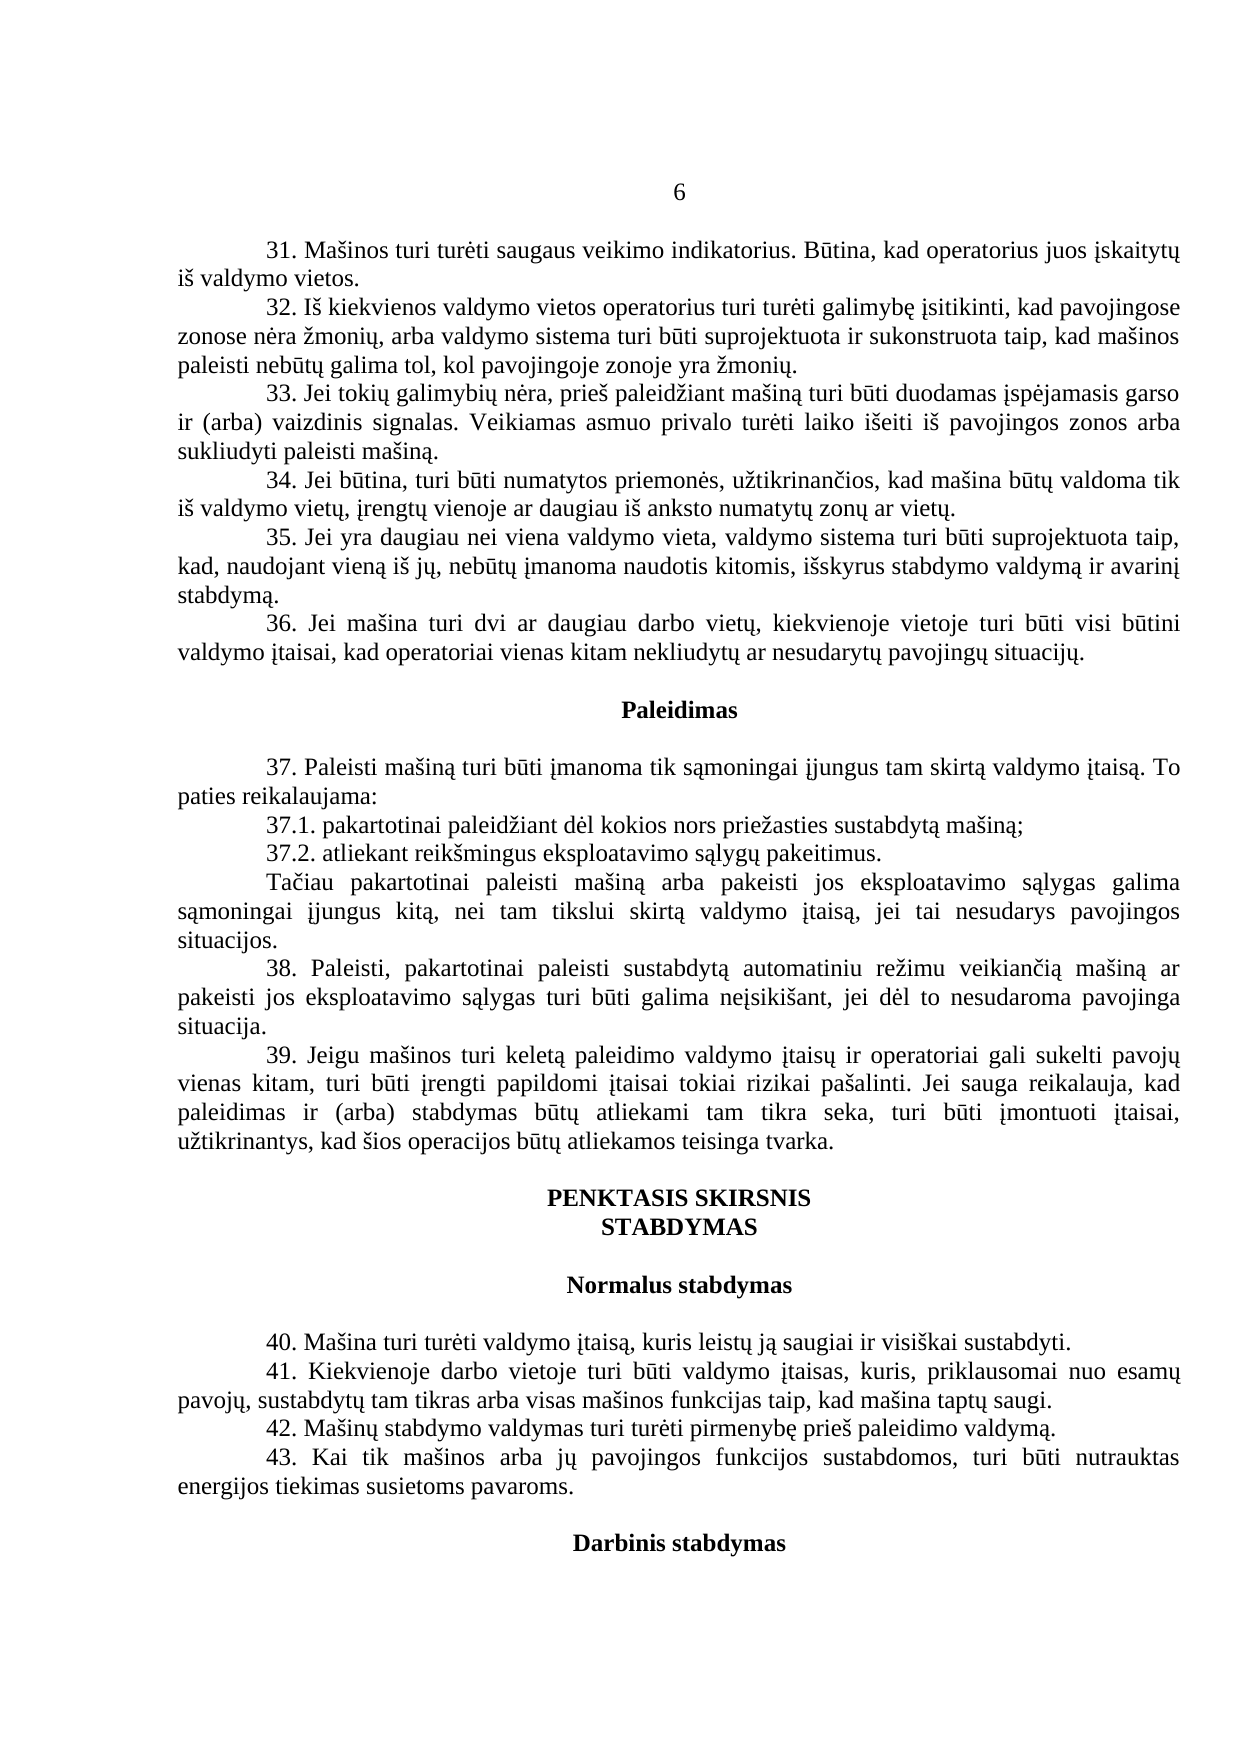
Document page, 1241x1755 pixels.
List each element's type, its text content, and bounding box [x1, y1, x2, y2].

text 39. Jeigu mašinos turi keletą paleidimo valdymo įtaisų ir operatoriai gali sukelti pavojų vienas kitam, turi būti įrengti papildomi įtaisai tokiai rizikai pašalinti. Jei sauga reikalauja, kad paleidimas ir (arba) stabdymas būtų atliekami tam tikra seka, turi būti įmontuoti įtaisai, užtikrinantys, kad šios operacijos būtų atliekamos teisinga tvarka. [177, 1040, 1181, 1155]
text 35. Jei yra daugiau nei viena valdymo vieta, valdymo sistema turi būti suprojektuota taip, kad, naudojant vieną iš jų, nebūtų įmanoma naudotis kitomis, išskyrus stabdymo valdymą ir avarinį stabdymą. [177, 522, 1181, 608]
text 42. Mašinų stabdymo valdymas turi turėti pirmenybę prieš paleidimo valdymą. [177, 1413, 1181, 1442]
text 37.2. atliekant reikšmingus eksploatavimo sąlygų pakeitimus. [177, 838, 1181, 867]
text 37.1. pakartotinai paleidžiant dėl kokios nors priežasties sustabdytą mašiną; [177, 810, 1181, 838]
text 38. Paleisti, pakartotinai paleisti sustabdytą automatiniu režimu veikiančią mašiną ar pakeisti jos eksploatavimo sąlygas turi būti galima neįsikišant, jei dėl to nesudaroma pavojinga situacija. [177, 953, 1181, 1040]
text 37. Paleisti mašiną turi būti įmanoma tik sąmoningai įjungus tam skirtą valdymo įtaisą. To paties reikalaujama: [177, 752, 1181, 810]
text Tačiau pakartotinai paleisti mašiną arba pakeisti jos eksploatavimo sąlygas galima sąmoningai įjungus kitą, nei tam tikslui skirtą valdymo įtaisą, jei tai nesudarys pavojingos situacijos. [177, 867, 1181, 953]
text PENKTASIS SKIRSNIS [177, 1183, 1181, 1212]
text 34. Jei būtina, turi būti numatytos priemonės, užtikrinančios, kad mašina būtų valdoma tik iš valdymo vietų, įrengtų vienoje ar daugiau iš anksto numatytų zonų ar vietų. [177, 465, 1181, 522]
text Paleidimas [177, 695, 1181, 723]
text Darbinis stabdymas [177, 1528, 1181, 1557]
text 41. Kiekvienoje darbo vietoje turi būti valdymo įtaisas, kuris, priklausomai nuo esamų pavojų, sustabdytų tam tikras arba visas mašinos funkcijas taip, kad mašina taptų saugi. [177, 1356, 1181, 1413]
text 31. Mašinos turi turėti saugaus veikimo indikatorius. Būtina, kad operatorius juos įskaitytų iš valdymo vietos. [177, 235, 1181, 292]
text 40. Mašina turi turėti valdymo įtaisą, kuris leistų ją saugiai ir visiškai sustabdyti. [177, 1327, 1181, 1356]
text 33. Jei tokių galimybių nėra, prieš paleidžiant mašiną turi būti duodamas įspėjamasis garso ir (arba) vaizdinis signalas. Veikiamas asmuo privalo turėti laiko išeiti iš pavojingos zonos arba sukliudyti paleisti mašiną. [177, 378, 1181, 465]
text 43. Kai tik mašinos arba jų pavojingos funkcijos sustabdomos, turi būti nutrauktas energijos tiekimas susietoms pavaroms. [177, 1442, 1181, 1500]
text STABDYMAS [177, 1212, 1181, 1241]
text 36. Jei mašina turi dvi ar daugiau darbo vietų, kiekvienoje vietoje turi būti visi būtini valdymo įtaisai, kad operatoriai vienas kitam nekliudytų ar nesudarytų pavojingų situacijų. [177, 608, 1181, 666]
text Normalus stabdymas [177, 1270, 1181, 1298]
text 32. Iš kiekvienos valdymo vietos operatorius turi turėti galimybę įsitikinti, kad pavojingose zonose nėra žmonių, arba valdymo sistema turi būti suprojektuota ir sukonstruota taip, kad mašinos paleisti nebūtų galima tol, kol pavojingoje zonoje yra žmonių. [177, 292, 1181, 378]
